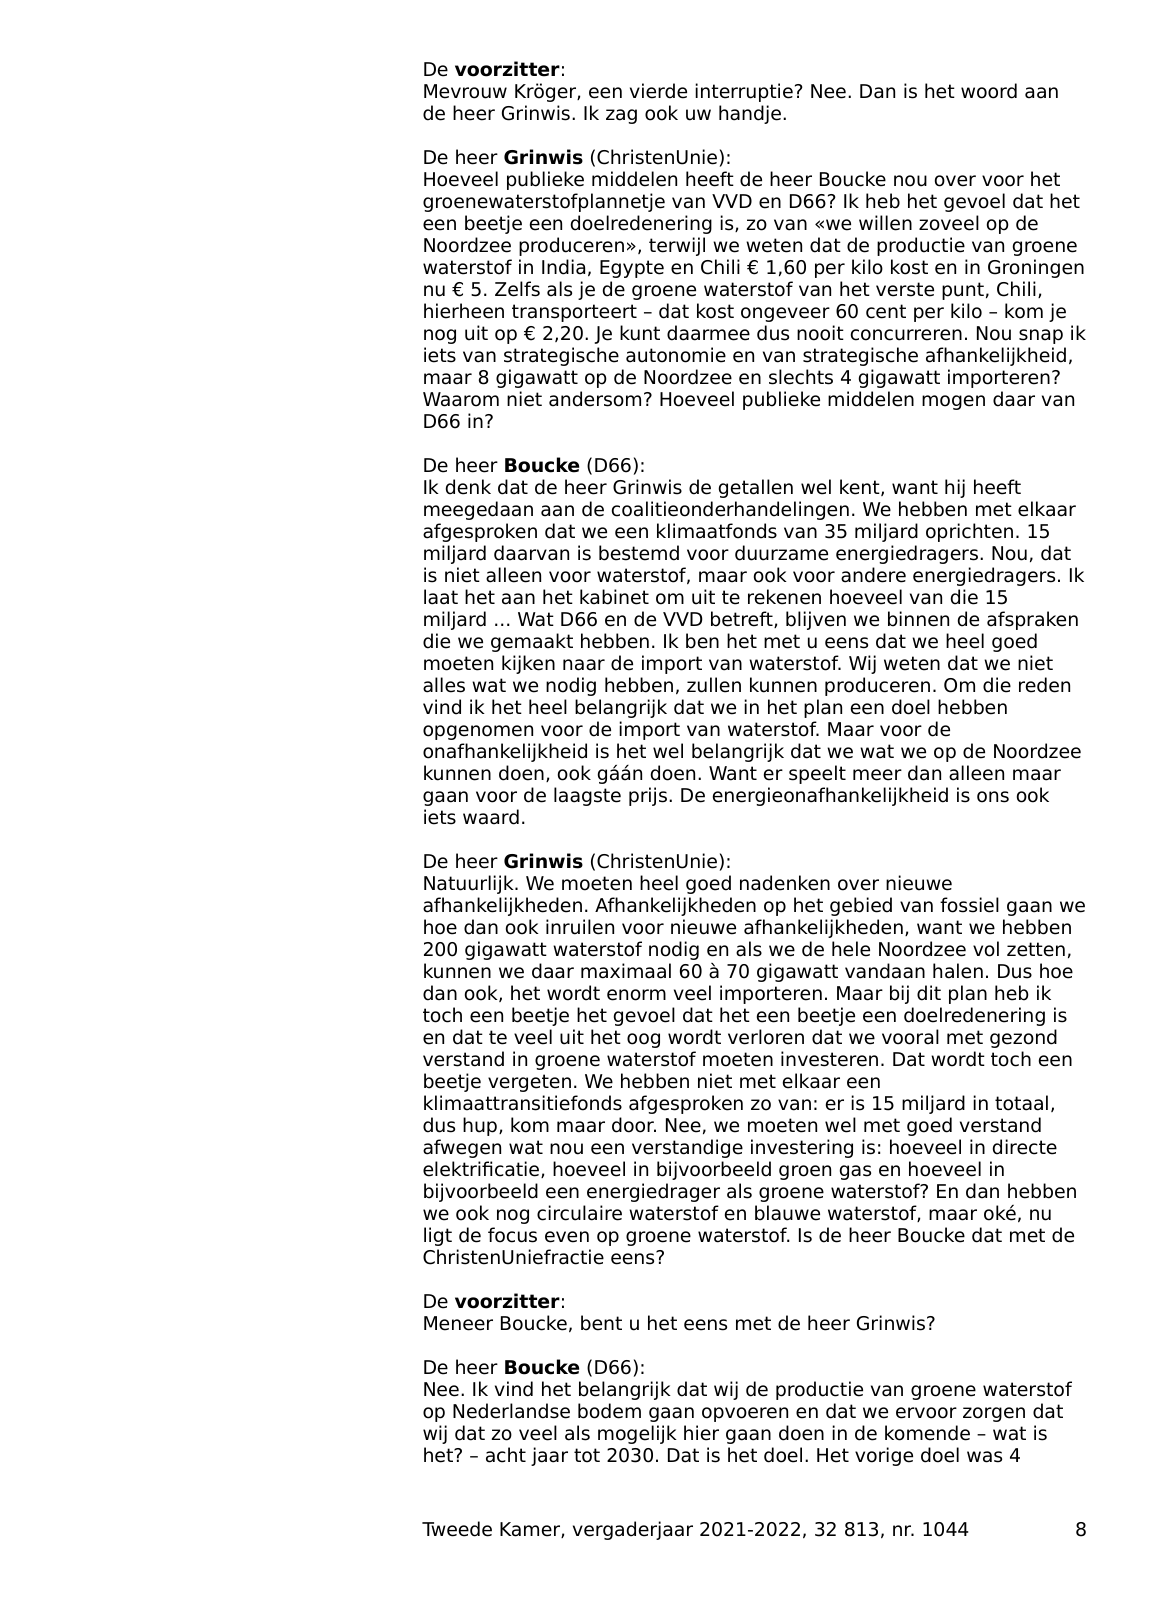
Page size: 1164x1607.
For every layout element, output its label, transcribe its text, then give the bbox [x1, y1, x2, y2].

text De voorzitter: [422, 1291, 1087, 1313]
text Nee. Ik vind het belangrijk dat wij de productie van groene waterstof op Nederlandse bodem gaan opvoeren en dat we ervoor zorgen dat wij dat zo veel als mogelijk hier gaan doen in de komende – wat is het? – acht jaar tot 2030. Dat is het doel. Het vorige doel was 4 [422, 1379, 1087, 1467]
text De voorzitter: [422, 59, 1087, 81]
text Meneer Boucke, bent u het eens met de heer Grinwis? [422, 1313, 1087, 1335]
text De heer Boucke (D66): [422, 1357, 1087, 1379]
text Mevrouw Kröger, een vierde interruptie? Nee. Dan is het woord aan de heer Grinwis. Ik zag ook uw handje. [422, 81, 1087, 125]
text Hoeveel publieke middelen heeft de heer Boucke nou over voor het groenewaterstofplannetje van VVD en D66? Ik heb het gevoel dat het een beetje een doelredenering is, zo van «we willen zoveel op de Noordzee produceren», terwijl we weten dat de productie van groene waterstof in India, Egypte en Chili € 1,60 per kilo kost en in Groningen nu € 5. Zelfs als je de groene waterstof van het verste punt, Chili, hierheen transporteert – dat kost ongeveer 60 cent per kilo – kom je nog uit op € 2,20. Je kunt daarmee dus nooit concurreren. Nou snap ik iets van strategische autonomie en van strategische afhankelijkheid, maar 8 gigawatt op de Noordzee en slechts 4 gigawatt importeren? Waarom niet andersom? Hoeveel publieke middelen mogen daar van D66 in? [422, 169, 1087, 433]
text Natuurlijk. We moeten heel goed nadenken over nieuwe afhankelijkheden. Afhankelijkheden op het gebied van fossiel gaan we hoe dan ook inruilen voor nieuwe afhankelijkheden, want we hebben 200 gigawatt waterstof nodig en als we de hele Noordzee vol zetten, kunnen we daar maximaal 60 à 70 gigawatt vandaan halen. Dus hoe dan ook, het wordt enorm veel importeren. Maar bij dit plan heb ik toch een beetje het gevoel dat het een beetje een doelredenering is en dat te veel uit het oog wordt verloren dat we vooral met gezond verstand in groene waterstof moeten investeren. Dat wordt toch een beetje vergeten. We hebben niet met elkaar een klimaattransitiefonds afgesproken zo van: er is 15 miljard in totaal, dus hup, kom maar door. Nee, we moeten wel met goed verstand afwegen wat nou een verstandige investering is: hoeveel in directe elektrificatie, hoeveel in bijvoorbeeld groen gas en hoeveel in bijvoorbeeld een energiedrager als groene waterstof? En dan hebben we ook nog circulaire waterstof en blauwe waterstof, maar oké, nu ligt de focus even op groene waterstof. Is de heer Boucke dat met de ChristenUniefractie eens? [422, 873, 1087, 1268]
text De heer Grinwis (ChristenUnie): [422, 147, 1087, 169]
text Ik denk dat de heer Grinwis de getallen wel kent, want hij heeft meegedaan aan de coalitieonderhandelingen. We hebben met elkaar afgesproken dat we een klimaatfonds van 35 miljard oprichten. 15 miljard daarvan is bestemd voor duurzame energiedragers. Nou, dat is niet alleen voor waterstof, maar ook voor andere energiedragers. Ik laat het aan het kabinet om uit te rekenen hoeveel van die 15 miljard ... Wat D66 en de VVD betreft, blijven we binnen de afspraken die we gemaakt hebben. Ik ben het met u eens dat we heel goed moeten kijken naar de import van waterstof. Wij weten dat we niet alles wat we nodig hebben, zullen kunnen produceren. Om die reden vind ik het heel belangrijk dat we in het plan een doel hebben opgenomen voor de import van waterstof. Maar voor de onafhankelijkheid is het wel belangrijk dat we wat we op de Noordzee kunnen doen, ook gáán doen. Want er speelt meer dan alleen maar gaan voor de laagste prijs. De energieonafhankelijkheid is ons ook iets waard. [422, 477, 1087, 829]
text De heer Grinwis (ChristenUnie): [422, 851, 1087, 873]
text De heer Boucke (D66): [422, 455, 1087, 477]
